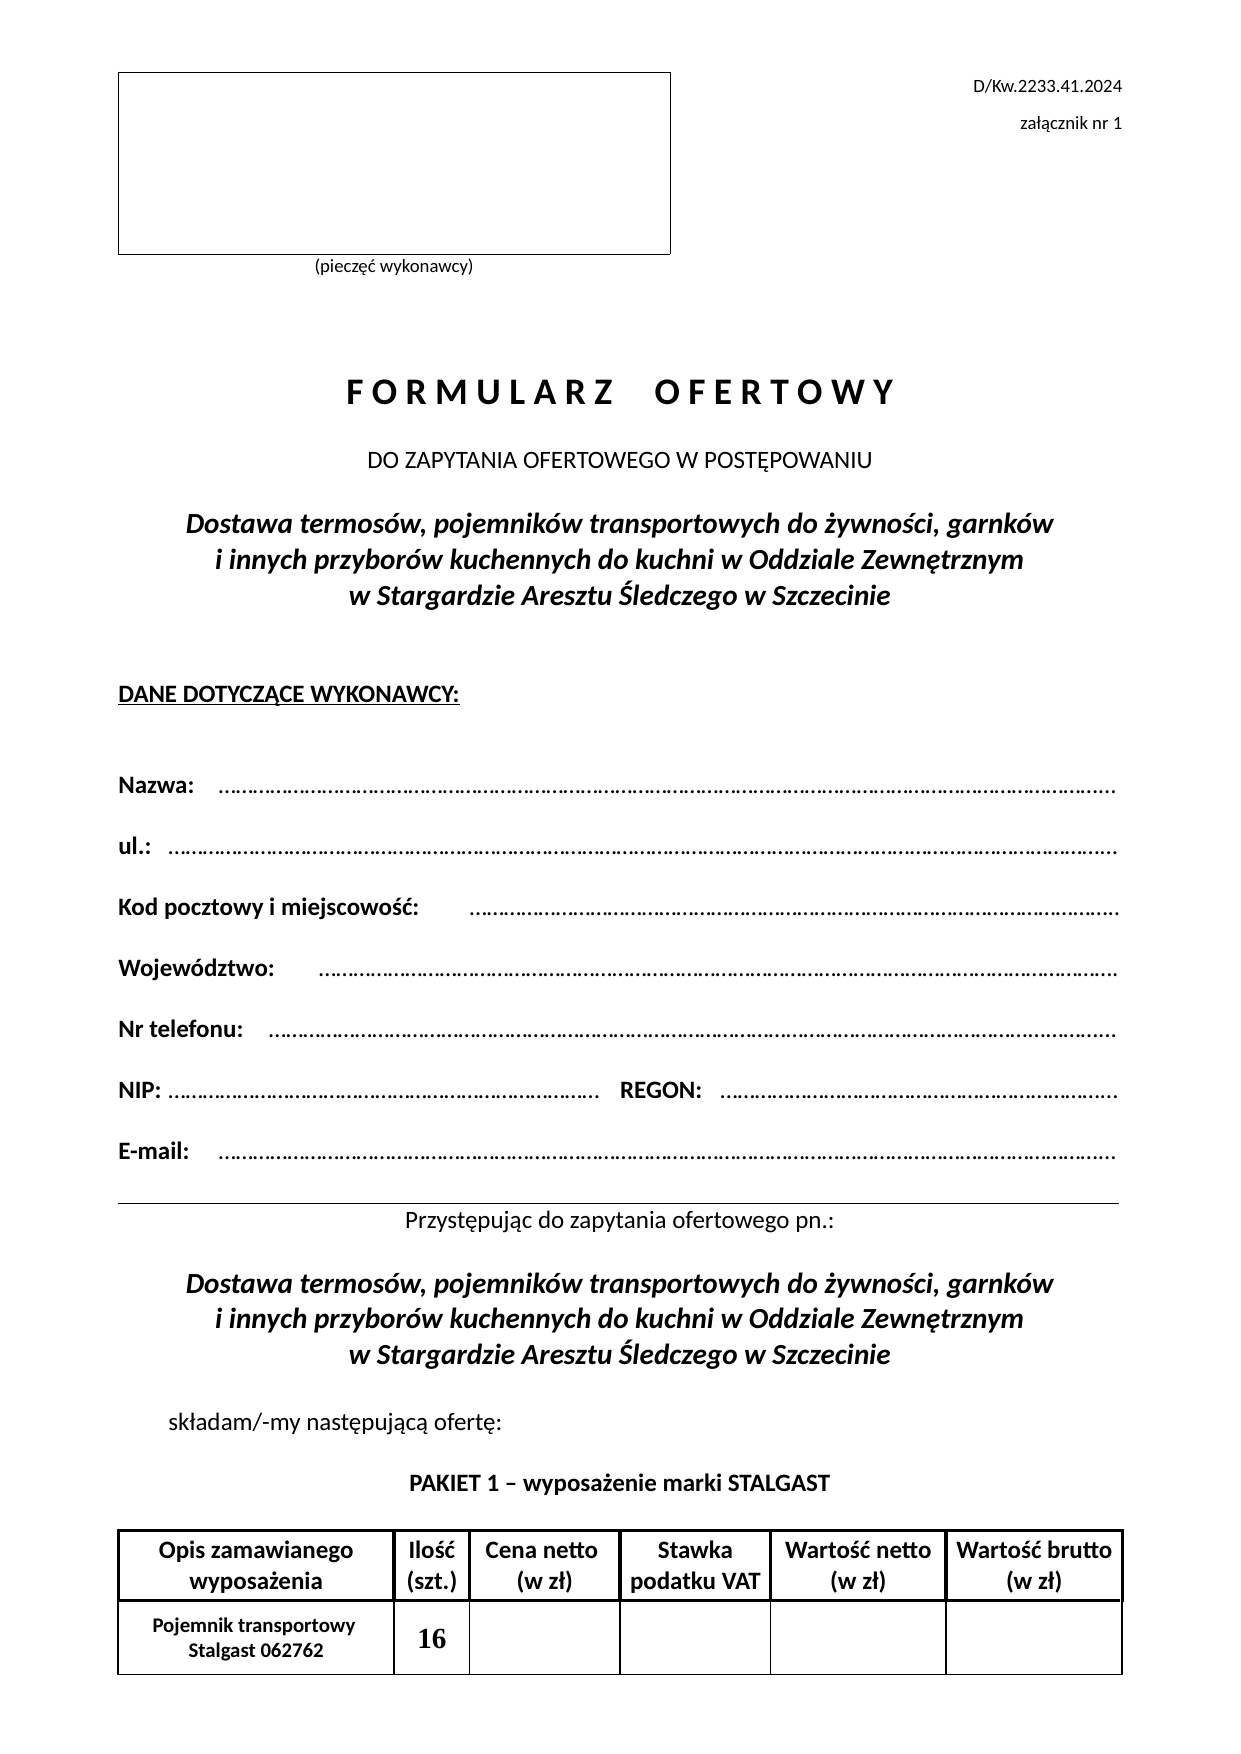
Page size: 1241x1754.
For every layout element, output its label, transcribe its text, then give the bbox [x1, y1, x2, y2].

table_cell [520, 1105, 570, 1136]
table_cell [871, 1498, 921, 1529]
table_cell [921, 739, 971, 769]
table_cell Kod pocztowy i miejscowość: [118, 891, 469, 922]
table_cell [671, 181, 720, 217]
table_cell [118, 1265, 168, 1376]
table_cell [821, 1437, 871, 1468]
table_cell [570, 922, 620, 952]
table_cell [269, 708, 319, 739]
table_cell [168, 739, 218, 769]
table_cell [319, 1498, 369, 1529]
table_cell [369, 414, 419, 444]
table_cell [168, 922, 218, 952]
table_cell DANE DOTYCZĄCE WYKONAWCY: [118, 678, 570, 708]
table_cell [720, 1235, 770, 1265]
table_cell [218, 708, 268, 739]
table_cell [1071, 922, 1122, 952]
table_cell [871, 217, 921, 254]
table_cell [570, 800, 620, 830]
table_cell [570, 1166, 620, 1202]
table_cell [921, 861, 971, 891]
table_cell [1071, 739, 1122, 769]
table_cell [269, 277, 319, 307]
table_cell [620, 475, 670, 506]
table_cell [921, 983, 971, 1013]
table_cell [821, 145, 871, 181]
table_cell [821, 338, 871, 368]
table_cell [319, 1044, 369, 1074]
table_cell [369, 1235, 419, 1265]
table_cell Wartość netto (w zł) [772, 1532, 944, 1599]
table_cell [921, 254, 971, 277]
table_cell [921, 1044, 971, 1074]
table_cell [369, 1105, 419, 1136]
table_cell [770, 617, 821, 647]
table_cell [620, 647, 670, 678]
table_cell [520, 1166, 570, 1202]
table_cell [871, 145, 921, 181]
table_cell [319, 983, 369, 1013]
table_cell [1021, 1437, 1071, 1468]
table_cell [218, 475, 268, 506]
table_cell [670, 1235, 720, 1265]
table_cell [369, 1044, 419, 1074]
table_cell [570, 739, 620, 769]
table_cell [770, 1498, 821, 1529]
table_cell [419, 414, 469, 444]
table_cell [1021, 475, 1071, 506]
table_cell [369, 861, 419, 891]
table_cell [770, 678, 821, 708]
table_cell [871, 307, 921, 338]
table_cell [520, 708, 570, 739]
table_cell [1071, 647, 1122, 678]
table_cell [971, 983, 1021, 1013]
table_cell [269, 1166, 319, 1202]
table_cell Ilość (szt.) [396, 1532, 468, 1599]
table_cell [269, 739, 319, 769]
table_cell [1071, 983, 1122, 1013]
table_cell [620, 1437, 670, 1468]
table_cell [821, 983, 871, 1013]
table_cell Dostawa termosów, pojemników transportowych do żywności, garnków i innych przyborów kuchennych do kuchni w Oddziale Zewnętrznym w Stargardzie Aresztu Śledczego w Szczecinie [168, 1265, 1071, 1376]
table_cell [620, 861, 670, 891]
table_cell Wartość brutto (w zł) [948, 1532, 1121, 1599]
table_cell [520, 617, 570, 647]
table_cell [620, 1044, 670, 1074]
table_header [720, 72, 770, 108]
table_cell [520, 922, 570, 952]
table_cell [570, 475, 620, 506]
table_cell [168, 1376, 218, 1407]
table_cell [670, 254, 720, 277]
table_cell [319, 708, 369, 739]
table_cell …………………………………………………………………………………………………………………………. [319, 953, 1122, 983]
table_cell [971, 1468, 1021, 1498]
table_cell [921, 1105, 971, 1136]
table_cell [1071, 1235, 1122, 1265]
table_cell [720, 617, 770, 647]
table_cell [419, 1437, 469, 1468]
table_cell [821, 414, 871, 444]
table_cell [1071, 1376, 1122, 1407]
table_cell [168, 277, 218, 307]
table_cell [670, 983, 720, 1013]
table_cell [921, 1437, 971, 1468]
table_cell [720, 861, 770, 891]
table_cell [1071, 800, 1122, 830]
table_cell [419, 647, 469, 678]
table_cell [620, 1376, 670, 1407]
table_cell [469, 922, 519, 952]
table_cell [218, 922, 268, 952]
table_cell [419, 1166, 469, 1202]
table_cell [1021, 922, 1071, 952]
table_cell [269, 338, 319, 368]
table_cell [218, 1235, 268, 1265]
table_cell [821, 647, 871, 678]
table_cell [469, 1437, 519, 1468]
table_cell [770, 1105, 821, 1136]
table_cell [469, 708, 519, 739]
table_cell ………………………………………………………………………………………………………………………………………………... [168, 830, 1122, 861]
table_cell [871, 1437, 921, 1468]
table_cell [971, 1044, 1021, 1074]
table_cell [319, 1376, 369, 1407]
table_cell [269, 983, 319, 1013]
table_cell [871, 800, 921, 830]
table_cell [720, 254, 770, 277]
table_cell [720, 922, 770, 952]
table_cell [821, 617, 871, 647]
table_cell [319, 1437, 369, 1468]
table_cell E-mail: [118, 1136, 218, 1166]
table_cell ……………………………………………………………………………………………………………………...………... [269, 1014, 1122, 1044]
table_cell [520, 1044, 570, 1074]
table_cell [168, 647, 218, 678]
table_cell [921, 1498, 971, 1529]
table_cell [671, 217, 720, 254]
table_cell [971, 708, 1021, 739]
table_cell [269, 1437, 319, 1468]
table_cell [871, 647, 921, 678]
table_cell [971, 617, 1021, 647]
table_cell [720, 475, 770, 506]
table_cell Pojemnik transportowy Stalgast 062762 [119, 1602, 393, 1674]
table_cell [871, 277, 921, 307]
table_cell ………………………………………………………………………………………………………………………………………... [218, 1136, 1122, 1166]
table_cell [671, 145, 720, 181]
table_cell [118, 861, 168, 891]
table_cell [1021, 254, 1071, 277]
table_cell [419, 307, 469, 338]
table_cell [620, 414, 670, 444]
table_cell [1021, 414, 1071, 444]
table_cell [469, 800, 519, 830]
table_cell [168, 1498, 218, 1529]
table_cell [570, 647, 620, 678]
table_cell [1021, 739, 1071, 769]
table_cell [620, 983, 670, 1013]
table_cell [469, 861, 519, 891]
table_cell [971, 217, 1021, 254]
table_cell [670, 1105, 720, 1136]
table_cell [118, 922, 168, 952]
table_cell [570, 1437, 620, 1468]
table_cell [770, 739, 821, 769]
table_cell [469, 1105, 519, 1136]
table_cell [469, 475, 519, 506]
table_cell [118, 708, 168, 739]
table_cell [369, 800, 419, 830]
table_cell [1071, 307, 1122, 338]
table_cell [1021, 1235, 1071, 1265]
table_cell [821, 1105, 871, 1136]
table_cell [921, 678, 971, 708]
table_cell [621, 1602, 770, 1674]
table_cell [369, 338, 419, 368]
table_cell [218, 617, 268, 647]
table_cell [620, 1407, 670, 1437]
table_cell [218, 1437, 268, 1468]
table_cell [670, 475, 720, 506]
table_cell [620, 922, 670, 952]
table_cell [720, 181, 770, 217]
table_cell [720, 1407, 770, 1437]
table_cell [168, 708, 218, 739]
table_cell [419, 338, 469, 368]
table_cell [520, 983, 570, 1013]
table_cell [168, 307, 218, 338]
table_cell [1071, 368, 1122, 414]
table_cell [118, 368, 168, 414]
table_cell [921, 647, 971, 678]
table_cell [720, 678, 770, 708]
table_cell [720, 739, 770, 769]
table_cell [971, 861, 1021, 891]
table_cell [1021, 368, 1071, 414]
table_cell [118, 414, 168, 444]
table_cell [570, 1105, 620, 1136]
table_cell [821, 475, 871, 506]
table_cell [670, 338, 720, 368]
table_cell [1071, 1265, 1122, 1376]
table_cell [218, 800, 268, 830]
table_cell [871, 983, 921, 1013]
table_cell [770, 277, 821, 307]
table_cell [770, 254, 821, 277]
table_cell [620, 739, 670, 769]
table_cell [620, 1105, 670, 1136]
table_cell [720, 307, 770, 338]
table_cell [770, 1166, 821, 1202]
table_cell [469, 1376, 519, 1407]
table_cell [770, 145, 821, 181]
table_cell [1071, 181, 1122, 217]
table_cell (pieczęć wykonawcy) [118, 255, 670, 277]
table_cell [319, 414, 369, 444]
table_cell [971, 800, 1021, 830]
table_cell [218, 307, 268, 338]
table_cell DO ZAPYTANIA OFERTOWEGO W POSTĘPOWANIU [168, 445, 1071, 475]
table_cell [419, 617, 469, 647]
table_cell [1071, 708, 1122, 739]
table_cell [570, 1498, 620, 1529]
table_cell [921, 145, 971, 181]
table_cell [1021, 1407, 1071, 1437]
table_cell Województwo: [118, 953, 319, 983]
table_cell [419, 1044, 469, 1074]
table_cell [620, 708, 670, 739]
table_cell [770, 181, 821, 217]
table_cell [770, 1437, 821, 1468]
table_cell [118, 1498, 168, 1529]
table_cell [218, 1468, 268, 1498]
table_cell [971, 1498, 1021, 1529]
table_cell [269, 475, 319, 506]
table_cell [269, 414, 319, 444]
table_cell [1021, 861, 1071, 891]
table_cell [620, 307, 670, 338]
table_cell [720, 414, 770, 444]
table_cell [570, 1376, 620, 1407]
table_cell [319, 800, 369, 830]
table_cell [419, 922, 469, 952]
table_header D/Kw.2233.41.2024 [871, 72, 1122, 108]
table_cell [218, 1044, 268, 1074]
table_cell [168, 1437, 218, 1468]
table_cell [871, 1044, 921, 1074]
table_cell [218, 647, 268, 678]
table_cell [319, 617, 369, 647]
table_cell [1021, 1498, 1071, 1529]
table_cell [419, 739, 469, 769]
table_cell [921, 368, 971, 414]
table_cell PAKIET 1 – wyposażenie marki STALGAST [269, 1468, 971, 1498]
table_cell [369, 307, 419, 338]
table_cell [520, 475, 570, 506]
table_cell [670, 739, 720, 769]
table_cell Stawka podatku VAT [622, 1532, 769, 1599]
table_cell Nr telefonu: [118, 1014, 268, 1044]
table_cell [720, 108, 770, 144]
table_cell [118, 1105, 168, 1136]
table_cell [369, 1437, 419, 1468]
table_cell 16 [395, 1602, 469, 1674]
table_cell [1071, 1166, 1122, 1202]
table_cell [770, 338, 821, 368]
table_cell [118, 1407, 168, 1437]
table_cell F O R M U L A R Z O F E R T O W Y [319, 368, 921, 414]
table_cell składam/-my następującą ofertę: [168, 1407, 519, 1437]
table_cell [520, 1498, 570, 1529]
table_cell REGON: [620, 1075, 720, 1105]
table_cell [770, 307, 821, 338]
table_cell [871, 617, 921, 647]
table_cell [269, 861, 319, 891]
table_cell [771, 1602, 945, 1674]
table_cell [1021, 708, 1071, 739]
table_cell [168, 1166, 218, 1202]
table_cell [168, 338, 218, 368]
table_cell [118, 1235, 168, 1265]
table_cell Cena netto (w zł) [471, 1532, 618, 1599]
table_cell [1071, 1044, 1122, 1074]
table_cell [520, 800, 570, 830]
table_cell [118, 617, 168, 647]
table_cell [921, 617, 971, 647]
table_cell [570, 983, 620, 1013]
table_cell [520, 1376, 570, 1407]
table_cell [670, 922, 720, 952]
table_cell [570, 617, 620, 647]
table_cell [1021, 1105, 1071, 1136]
table_cell NIP: [118, 1075, 168, 1105]
table_cell [620, 277, 670, 307]
table_cell [419, 277, 469, 307]
table_cell [821, 254, 871, 277]
table_cell [770, 1407, 821, 1437]
table_cell [871, 1376, 921, 1407]
table_cell [269, 1235, 319, 1265]
table_cell [1071, 506, 1122, 617]
table_cell [469, 647, 519, 678]
table_cell [921, 181, 971, 217]
table_cell [1021, 800, 1071, 830]
table_cell [921, 414, 971, 444]
table_cell [670, 307, 720, 338]
table_cell [570, 307, 620, 338]
table_cell [319, 1235, 369, 1265]
table_cell [570, 1407, 620, 1437]
table_cell [118, 1044, 168, 1074]
table_cell [570, 414, 620, 444]
table_cell [670, 708, 720, 739]
table_cell [670, 861, 720, 891]
table_cell [1071, 1407, 1122, 1437]
table_cell [1021, 181, 1071, 217]
table_cell [1071, 678, 1122, 708]
table_cell [218, 1166, 268, 1202]
table_cell [620, 617, 670, 647]
table_cell [971, 145, 1021, 181]
table_cell [1071, 338, 1122, 368]
table_cell [770, 414, 821, 444]
table_cell [871, 861, 921, 891]
table_cell [971, 1407, 1021, 1437]
table_cell [871, 1105, 921, 1136]
table_cell [871, 1235, 921, 1265]
table_cell [520, 739, 570, 769]
table_cell [770, 475, 821, 506]
table_cell [620, 338, 670, 368]
table_cell [821, 1498, 871, 1529]
table_cell [1021, 1468, 1071, 1498]
table_cell [821, 108, 871, 144]
table_cell [620, 678, 670, 708]
table_cell [218, 1105, 268, 1136]
table_cell [670, 1437, 720, 1468]
table_cell [720, 338, 770, 368]
table_cell [770, 983, 821, 1013]
table_cell [269, 647, 319, 678]
table_cell [269, 368, 319, 414]
table_cell [218, 1498, 268, 1529]
table_cell [871, 678, 921, 708]
table_cell [1071, 445, 1122, 475]
table_cell [670, 678, 720, 708]
table_cell [168, 1044, 218, 1074]
table_cell [319, 739, 369, 769]
table_cell [369, 277, 419, 307]
table_cell [1021, 678, 1071, 708]
table_cell [921, 307, 971, 338]
table_cell [670, 1376, 720, 1407]
table_cell [369, 475, 419, 506]
table_cell ………………………………………………………………………………………………….. [469, 891, 1122, 922]
table_cell [720, 708, 770, 739]
table_cell [118, 800, 168, 830]
table_cell [520, 647, 570, 678]
table_cell [670, 277, 720, 307]
table_cell [470, 1602, 619, 1674]
table_cell [971, 475, 1021, 506]
table_cell [218, 739, 268, 769]
table_cell [620, 800, 670, 830]
table_cell [921, 338, 971, 368]
table_header [821, 72, 871, 108]
table_cell [620, 1166, 670, 1202]
table_cell [469, 1498, 519, 1529]
table_header [119, 73, 670, 254]
table_cell [921, 1407, 971, 1437]
table_cell [369, 647, 419, 678]
table_cell [720, 277, 770, 307]
table_cell [319, 647, 369, 678]
table_cell [1071, 1437, 1122, 1468]
table_cell [118, 983, 168, 1013]
table_cell [419, 475, 469, 506]
table_cell [520, 1235, 570, 1265]
table_cell [770, 708, 821, 739]
table_cell [921, 800, 971, 830]
table_cell [871, 338, 921, 368]
table_cell [871, 739, 921, 769]
table_cell [168, 983, 218, 1013]
table_cell [971, 1437, 1021, 1468]
table_cell [1021, 617, 1071, 647]
table_cell [670, 414, 720, 444]
table_cell [570, 678, 620, 708]
table_cell [871, 181, 921, 217]
table_cell [419, 1235, 469, 1265]
table_cell [821, 708, 871, 739]
table_cell [821, 1235, 871, 1265]
table_cell [1071, 254, 1122, 277]
table_cell [118, 506, 168, 617]
table_cell [821, 181, 871, 217]
table_cell [670, 647, 720, 678]
table_cell [520, 861, 570, 891]
table_cell [670, 617, 720, 647]
table_cell [520, 414, 570, 444]
table_cell [720, 1105, 770, 1136]
table_cell [821, 307, 871, 338]
table_cell [620, 1235, 670, 1265]
table_cell [871, 475, 921, 506]
table_cell [1021, 338, 1071, 368]
table_cell [1021, 1376, 1071, 1407]
table_cell [218, 1376, 268, 1407]
table_cell [269, 800, 319, 830]
table_cell [520, 1407, 570, 1437]
table_cell [118, 445, 168, 475]
table_cell [921, 1376, 971, 1407]
table_cell [168, 414, 218, 444]
table_cell [720, 800, 770, 830]
table_cell [720, 1376, 770, 1407]
table_cell [1071, 1468, 1122, 1498]
table_cell [821, 861, 871, 891]
table_cell [218, 983, 268, 1013]
table_cell Nazwa: [118, 769, 218, 800]
table_cell [168, 1105, 218, 1136]
table_cell [419, 1105, 469, 1136]
table_cell [921, 217, 971, 254]
table_cell [570, 1235, 620, 1265]
table_cell [1021, 145, 1071, 181]
table_cell [770, 861, 821, 891]
table_cell [821, 277, 871, 307]
table_cell [168, 1468, 218, 1498]
table_cell [419, 1498, 469, 1529]
table_cell [871, 922, 921, 952]
table_cell [419, 800, 469, 830]
table_cell [821, 1376, 871, 1407]
table_cell [720, 983, 770, 1013]
table_cell [670, 1044, 720, 1074]
table_cell [168, 861, 218, 891]
table_cell [1071, 414, 1122, 444]
table_cell [118, 307, 168, 338]
table_cell [168, 800, 218, 830]
table_cell [1021, 307, 1071, 338]
table_cell …………………………………………………………... [720, 1075, 1122, 1105]
table_cell [971, 277, 1021, 307]
table_cell [670, 1166, 720, 1202]
table_cell [570, 338, 620, 368]
table_cell [419, 708, 469, 739]
table_cell [1071, 1105, 1122, 1136]
table_cell [520, 307, 570, 338]
table_cell [520, 1437, 570, 1468]
table_header [671, 72, 720, 108]
table_cell [921, 475, 971, 506]
table_cell [1071, 277, 1122, 307]
table_cell [770, 1235, 821, 1265]
table_cell [570, 861, 620, 891]
table_cell Opis zamawianego wyposażenia [120, 1532, 392, 1599]
table_cell [821, 800, 871, 830]
table_cell [971, 1235, 1021, 1265]
table_cell [218, 368, 268, 414]
table_cell [319, 861, 369, 891]
table_cell [720, 145, 770, 181]
table_cell [570, 1044, 620, 1074]
table_cell [720, 647, 770, 678]
table_cell [1071, 617, 1122, 647]
table_cell [770, 108, 821, 144]
table_cell [821, 922, 871, 952]
table_cell [319, 277, 369, 307]
table_cell [269, 617, 319, 647]
table_cell [319, 1166, 369, 1202]
table_cell [118, 1437, 168, 1468]
table_cell [971, 338, 1021, 368]
table_cell [821, 1407, 871, 1437]
table_cell [871, 708, 921, 739]
table_cell [1071, 145, 1122, 181]
table_cell [469, 1166, 519, 1202]
table_cell [570, 708, 620, 739]
table_cell [168, 1235, 218, 1265]
table_cell [218, 338, 268, 368]
table_cell [168, 368, 218, 414]
table_cell [269, 1105, 319, 1136]
table_cell [821, 217, 871, 254]
table_cell [720, 1044, 770, 1074]
table_cell [419, 861, 469, 891]
table_cell [720, 1437, 770, 1468]
table_cell [118, 475, 168, 506]
table_cell [319, 922, 369, 952]
table_cell [620, 1498, 670, 1529]
table_cell [118, 739, 168, 769]
table_cell Przystępując do zapytania ofertowego pn.: [168, 1204, 1071, 1234]
table_cell [469, 617, 519, 647]
table_cell [1071, 1203, 1122, 1234]
table_cell [319, 307, 369, 338]
table_cell [369, 617, 419, 647]
table_cell [821, 678, 871, 708]
table_cell [369, 983, 419, 1013]
table_cell [369, 708, 419, 739]
table_cell [770, 217, 821, 254]
table_cell [971, 647, 1021, 678]
table_cell [770, 1044, 821, 1074]
table_cell [118, 1204, 168, 1234]
table_cell [218, 414, 268, 444]
table_cell [319, 338, 369, 368]
table_cell [720, 217, 770, 254]
table_cell [921, 922, 971, 952]
table_cell [520, 277, 570, 307]
table_cell [1071, 1498, 1122, 1529]
table_cell ………………………………………………………………………………………………………………………………………... [218, 769, 1122, 800]
table_cell [871, 1407, 921, 1437]
table_cell [369, 739, 419, 769]
table_cell [720, 1166, 770, 1202]
table_cell [319, 475, 369, 506]
table_cell [1071, 861, 1122, 891]
table_cell [319, 1105, 369, 1136]
table_cell [921, 1235, 971, 1265]
table_cell [971, 414, 1021, 444]
table_cell [419, 983, 469, 1013]
table_cell [469, 277, 519, 307]
table_cell [469, 1235, 519, 1265]
table_cell [871, 1166, 921, 1202]
table_cell [971, 922, 1021, 952]
table_cell [971, 1105, 1021, 1136]
table_cell [118, 338, 168, 368]
table_cell [1021, 1166, 1071, 1202]
table_cell [921, 1166, 971, 1202]
table_cell [971, 1166, 1021, 1202]
table_cell [770, 800, 821, 830]
table_cell ul.: [118, 830, 168, 861]
table_cell [469, 338, 519, 368]
table_cell [469, 414, 519, 444]
table_cell [1071, 217, 1122, 254]
table_cell [971, 254, 1021, 277]
table_cell [821, 1166, 871, 1202]
table_cell [670, 1407, 720, 1437]
table_cell [118, 647, 168, 678]
table_cell [671, 108, 720, 144]
table_cell [1021, 277, 1071, 307]
table_cell [770, 922, 821, 952]
table_cell [118, 277, 168, 307]
table_cell [218, 861, 268, 891]
table_cell [469, 1044, 519, 1074]
table_cell [1021, 217, 1071, 254]
table_cell [871, 254, 921, 277]
table_cell [971, 181, 1021, 217]
table_cell [971, 1376, 1021, 1407]
table_cell [168, 475, 218, 506]
table_cell [419, 1376, 469, 1407]
table_cell [1071, 475, 1122, 506]
table_cell [1021, 1044, 1071, 1074]
table_cell [269, 1376, 319, 1407]
table_cell [469, 307, 519, 338]
table_cell [218, 277, 268, 307]
table_cell [570, 277, 620, 307]
table_cell [1021, 983, 1071, 1013]
table_cell [921, 708, 971, 739]
table_cell [770, 1376, 821, 1407]
table_cell [670, 800, 720, 830]
table_cell [369, 1498, 419, 1529]
table_cell [947, 1599, 1121, 1674]
table_cell [520, 338, 570, 368]
table_cell ………………………………………………………………… [168, 1075, 620, 1105]
table_cell [369, 1166, 419, 1202]
table_header [770, 72, 821, 108]
table_cell [269, 307, 319, 338]
table_cell [168, 617, 218, 647]
table_cell [369, 1376, 419, 1407]
table_cell [118, 1376, 168, 1407]
table_cell [369, 922, 419, 952]
table_cell [821, 1044, 871, 1074]
table_cell [971, 678, 1021, 708]
table_cell [971, 307, 1021, 338]
table_cell [118, 1166, 168, 1202]
table_cell [770, 647, 821, 678]
table_cell [469, 739, 519, 769]
table_cell [269, 1044, 319, 1074]
table_cell [670, 1498, 720, 1529]
table_cell Dostawa termosów, pojemników transportowych do żywności, garnków i innych przyborów kuchennych do kuchni w Oddziale Zewnętrznym w Stargardzie Aresztu Śledczego w Szczecinie [168, 506, 1071, 617]
table_cell załącznik nr 1 [871, 108, 1122, 144]
table_cell [871, 414, 921, 444]
table_cell [118, 1468, 168, 1498]
table_cell [821, 739, 871, 769]
table_cell [971, 739, 1021, 769]
table_cell [469, 983, 519, 1013]
table_cell [1021, 647, 1071, 678]
table_cell [921, 277, 971, 307]
table_cell [720, 1498, 770, 1529]
table_cell [971, 368, 1021, 414]
table_cell [269, 922, 319, 952]
table_cell [269, 1498, 319, 1529]
